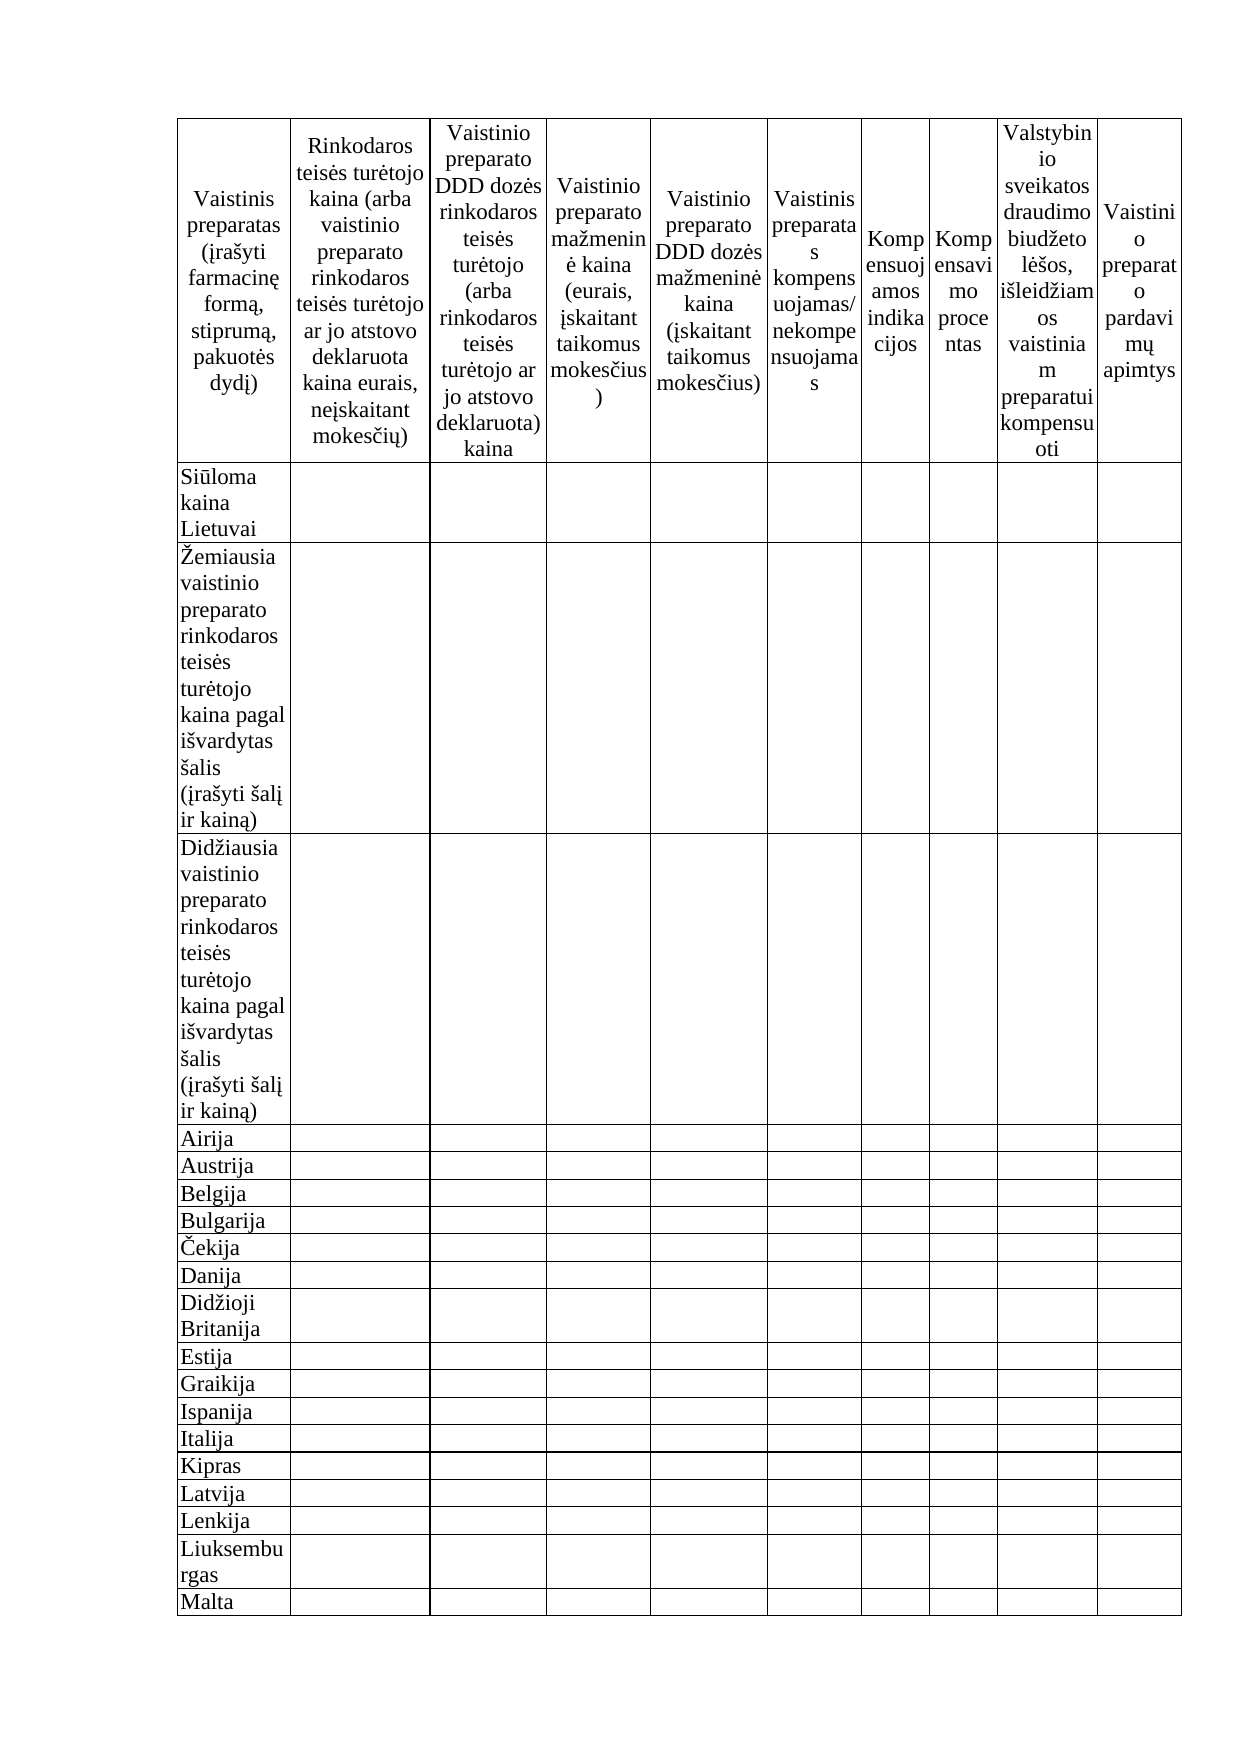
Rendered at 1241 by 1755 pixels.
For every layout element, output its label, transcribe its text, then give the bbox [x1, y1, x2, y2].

table_header Vaistinio preparato DDD dozės mažmeninė kaina (įskaitant taikomus mokesčius) [651, 119, 767, 462]
table_cell [1098, 1207, 1181, 1233]
table_cell [547, 1425, 650, 1451]
table_cell [291, 1234, 429, 1261]
table_cell [651, 1125, 767, 1151]
table_cell [998, 1398, 1097, 1424]
table_cell [431, 1398, 546, 1424]
table_cell [431, 1425, 546, 1451]
table_cell [291, 1262, 429, 1288]
table_cell [651, 1589, 767, 1615]
table_cell [998, 1343, 1097, 1369]
table_cell [291, 1480, 429, 1506]
table_cell Lenkija [178, 1507, 290, 1534]
table_cell [547, 1535, 650, 1587]
table_cell [862, 1207, 929, 1233]
table_cell [547, 1343, 650, 1369]
table_cell [998, 1289, 1097, 1342]
table_cell [547, 834, 650, 1124]
table_cell [768, 1234, 861, 1261]
table_cell [291, 1507, 429, 1534]
table_cell [862, 543, 929, 833]
table_cell [1098, 1370, 1181, 1397]
table_cell [998, 1507, 1097, 1534]
table_header Vaistinio preparato mažmeninė kaina (eurais, įskaitant taikomus mokesčius) [547, 119, 650, 462]
table_cell [291, 1425, 429, 1451]
table_cell Airija [178, 1125, 290, 1151]
table_cell [291, 1343, 429, 1369]
table_cell [1098, 1262, 1181, 1288]
table_cell Didžiausia vaistinio preparato rinkodaros teisės turėtojo kaina pagal išvardytas šalis (įrašyti šalį ir kainą) [178, 834, 290, 1124]
table_cell [431, 1480, 546, 1506]
table_cell [651, 1152, 767, 1178]
table_cell [547, 1453, 650, 1479]
table_cell [862, 1343, 929, 1369]
table_cell [862, 1535, 929, 1587]
table_cell [998, 1425, 1097, 1451]
table_cell [1098, 1425, 1181, 1451]
table_cell [930, 1398, 997, 1424]
table_cell [651, 1180, 767, 1206]
table_cell [1098, 1289, 1181, 1342]
table_cell [768, 543, 861, 833]
table_cell Ispanija [178, 1398, 290, 1424]
table_cell [862, 1289, 929, 1342]
table_cell [862, 463, 929, 542]
table_cell Siūloma kaina Lietuvai [178, 463, 290, 542]
table_cell [547, 1589, 650, 1615]
table_cell [1098, 1589, 1181, 1615]
table_cell Latvija [178, 1480, 290, 1506]
table_cell [1098, 1535, 1181, 1587]
table_header Vaistinis preparatas kompensuojamas/ nekompensuojamas [768, 119, 861, 462]
table_cell [768, 1125, 861, 1151]
table_cell [547, 1507, 650, 1534]
table_cell [768, 1370, 861, 1397]
table_cell Belgija [178, 1180, 290, 1206]
table_cell [1098, 1507, 1181, 1534]
table_cell [862, 1507, 929, 1534]
table_cell [862, 1398, 929, 1424]
table_cell [431, 1453, 546, 1479]
table_cell [930, 1125, 997, 1151]
table_cell [651, 463, 767, 542]
table_cell [930, 1234, 997, 1261]
table_cell [768, 1180, 861, 1206]
table_cell [651, 1343, 767, 1369]
table_cell [998, 1262, 1097, 1288]
table_cell [930, 1425, 997, 1451]
table_cell [930, 1207, 997, 1233]
table_cell [547, 1262, 650, 1288]
table_header Vaistinis preparatas (įrašyti farmacinę formą, stiprumą, pakuotės dydį) [178, 119, 290, 462]
table_cell [768, 1207, 861, 1233]
table_cell [431, 1262, 546, 1288]
table_cell [1098, 1234, 1181, 1261]
table_cell [930, 463, 997, 542]
table_cell [431, 1180, 546, 1206]
table_cell [930, 1480, 997, 1506]
table_cell [651, 834, 767, 1124]
table_cell [930, 1535, 997, 1587]
table_cell [768, 1480, 861, 1506]
table_cell [651, 1507, 767, 1534]
table_cell [862, 1453, 929, 1479]
table_cell [930, 1289, 997, 1342]
table_cell [930, 1343, 997, 1369]
table_cell [291, 1370, 429, 1397]
table_header Kompensavimo procentas [930, 119, 997, 462]
table_cell [862, 1370, 929, 1397]
table_cell [1098, 543, 1181, 833]
table_cell [651, 1207, 767, 1233]
table_cell [431, 1589, 546, 1615]
table_cell [291, 1589, 429, 1615]
table_cell [651, 1289, 767, 1342]
table_cell Austrija [178, 1152, 290, 1178]
table_cell [768, 1507, 861, 1534]
table_cell [291, 543, 429, 833]
table_cell [768, 834, 861, 1124]
table_cell [930, 1589, 997, 1615]
table_cell [651, 1398, 767, 1424]
table_cell [547, 1398, 650, 1424]
table_cell [768, 1398, 861, 1424]
table_cell [998, 543, 1097, 833]
table_cell [431, 834, 546, 1124]
table_cell [768, 1425, 861, 1451]
table_cell [998, 463, 1097, 542]
table_header Rinkodaros teisės turėtojo kaina (arba vaistinio preparato rinkodaros teisės turėtojo ar jo atstovo deklaruota kaina eurais, neįskaitant mokesčių) [291, 119, 429, 462]
table_cell Čekija [178, 1234, 290, 1261]
table_cell [930, 1370, 997, 1397]
table_cell [1098, 1125, 1181, 1151]
table_cell [547, 1289, 650, 1342]
table_header Valstybinio sveikatos draudimo biudžeto lėšos, išleidžiamos vaistiniam preparatui kompensuoti [998, 119, 1097, 462]
table_cell [1098, 834, 1181, 1124]
table_header Vaistinio preparato pardavimų apimtys [1098, 119, 1181, 462]
table_cell [998, 1589, 1097, 1615]
table_cell [930, 1262, 997, 1288]
table_cell [1098, 1343, 1181, 1369]
table_cell [291, 1535, 429, 1587]
table_cell [862, 1152, 929, 1178]
table_cell [1098, 463, 1181, 542]
table_cell [998, 1234, 1097, 1261]
table_cell Kipras [178, 1453, 290, 1479]
table_cell [431, 1370, 546, 1397]
table_cell [431, 1289, 546, 1342]
table_cell [651, 1480, 767, 1506]
table_cell [651, 1453, 767, 1479]
table_cell [651, 1262, 767, 1288]
table_cell [291, 463, 429, 542]
table_cell [1098, 1453, 1181, 1479]
table_cell [291, 1289, 429, 1342]
table_cell [930, 1507, 997, 1534]
table_cell [431, 1125, 546, 1151]
table_cell [547, 543, 650, 833]
table_cell [862, 834, 929, 1124]
table_cell [547, 1180, 650, 1206]
table_cell [547, 1234, 650, 1261]
table_cell Graikija [178, 1370, 290, 1397]
table_cell [998, 1453, 1097, 1479]
table_header Kompensuojamos indikacijos [862, 119, 929, 462]
table_cell [291, 1152, 429, 1178]
table_cell Italija [178, 1425, 290, 1451]
table_cell [930, 1180, 997, 1206]
table_cell [291, 1207, 429, 1233]
table_cell [998, 1370, 1097, 1397]
table_cell [651, 1425, 767, 1451]
table_cell [431, 543, 546, 833]
table_cell [291, 1453, 429, 1479]
table_cell [862, 1125, 929, 1151]
table_cell [862, 1262, 929, 1288]
table_cell [431, 1343, 546, 1369]
table_cell [998, 1180, 1097, 1206]
table_cell Didžioji Britanija [178, 1289, 290, 1342]
table_cell [291, 1125, 429, 1151]
table_cell [431, 1152, 546, 1178]
table_cell Bulgarija [178, 1207, 290, 1233]
table_cell [768, 1589, 861, 1615]
table_cell [930, 543, 997, 833]
table_cell [547, 1125, 650, 1151]
table_cell [431, 1507, 546, 1534]
table_cell [651, 1370, 767, 1397]
table_cell [998, 1152, 1097, 1178]
table_cell [431, 463, 546, 542]
table_cell [768, 1152, 861, 1178]
table_cell Malta [178, 1589, 290, 1615]
table_cell [998, 1207, 1097, 1233]
table_cell [431, 1207, 546, 1233]
table_cell [547, 1370, 650, 1397]
table_cell [1098, 1152, 1181, 1178]
table_cell [862, 1180, 929, 1206]
table_cell [547, 1480, 650, 1506]
table_cell [768, 1535, 861, 1587]
table_cell [431, 1535, 546, 1587]
table_cell Žemiausia vaistinio preparato rinkodaros teisės turėtojo kaina pagal išvardytas šalis (įrašyti šalį ir kainą) [178, 543, 290, 833]
table_cell [1098, 1180, 1181, 1206]
table_cell [998, 834, 1097, 1124]
table_cell [998, 1535, 1097, 1587]
table_cell [998, 1480, 1097, 1506]
table_cell [291, 1180, 429, 1206]
table_cell [862, 1425, 929, 1451]
table_cell [930, 834, 997, 1124]
table_cell Estija [178, 1343, 290, 1369]
table_cell [651, 543, 767, 833]
table_cell [768, 1343, 861, 1369]
table_cell [768, 1262, 861, 1288]
table_cell [930, 1453, 997, 1479]
table_cell [862, 1480, 929, 1506]
table_cell [1098, 1480, 1181, 1506]
table_cell [768, 1289, 861, 1342]
table_cell [291, 834, 429, 1124]
table_cell [862, 1589, 929, 1615]
table_cell [930, 1152, 997, 1178]
table_cell [998, 1125, 1097, 1151]
table_cell [431, 1234, 546, 1261]
table_cell [547, 463, 650, 542]
table_cell [547, 1152, 650, 1178]
table_cell [651, 1535, 767, 1587]
table_cell [651, 1234, 767, 1261]
table_cell [1098, 1398, 1181, 1424]
table_cell [768, 1453, 861, 1479]
table_cell Liuksemburgas [178, 1535, 290, 1587]
table_cell [768, 463, 861, 542]
table_header Vaistinio preparato DDD dozės rinkodaros teisės turėtojo (arba rinkodaros teisės turėtojo ar jo atstovo deklaruota) kaina [431, 119, 546, 462]
table_cell [547, 1207, 650, 1233]
table_cell Danija [178, 1262, 290, 1288]
table_cell [291, 1398, 429, 1424]
table_cell [862, 1234, 929, 1261]
